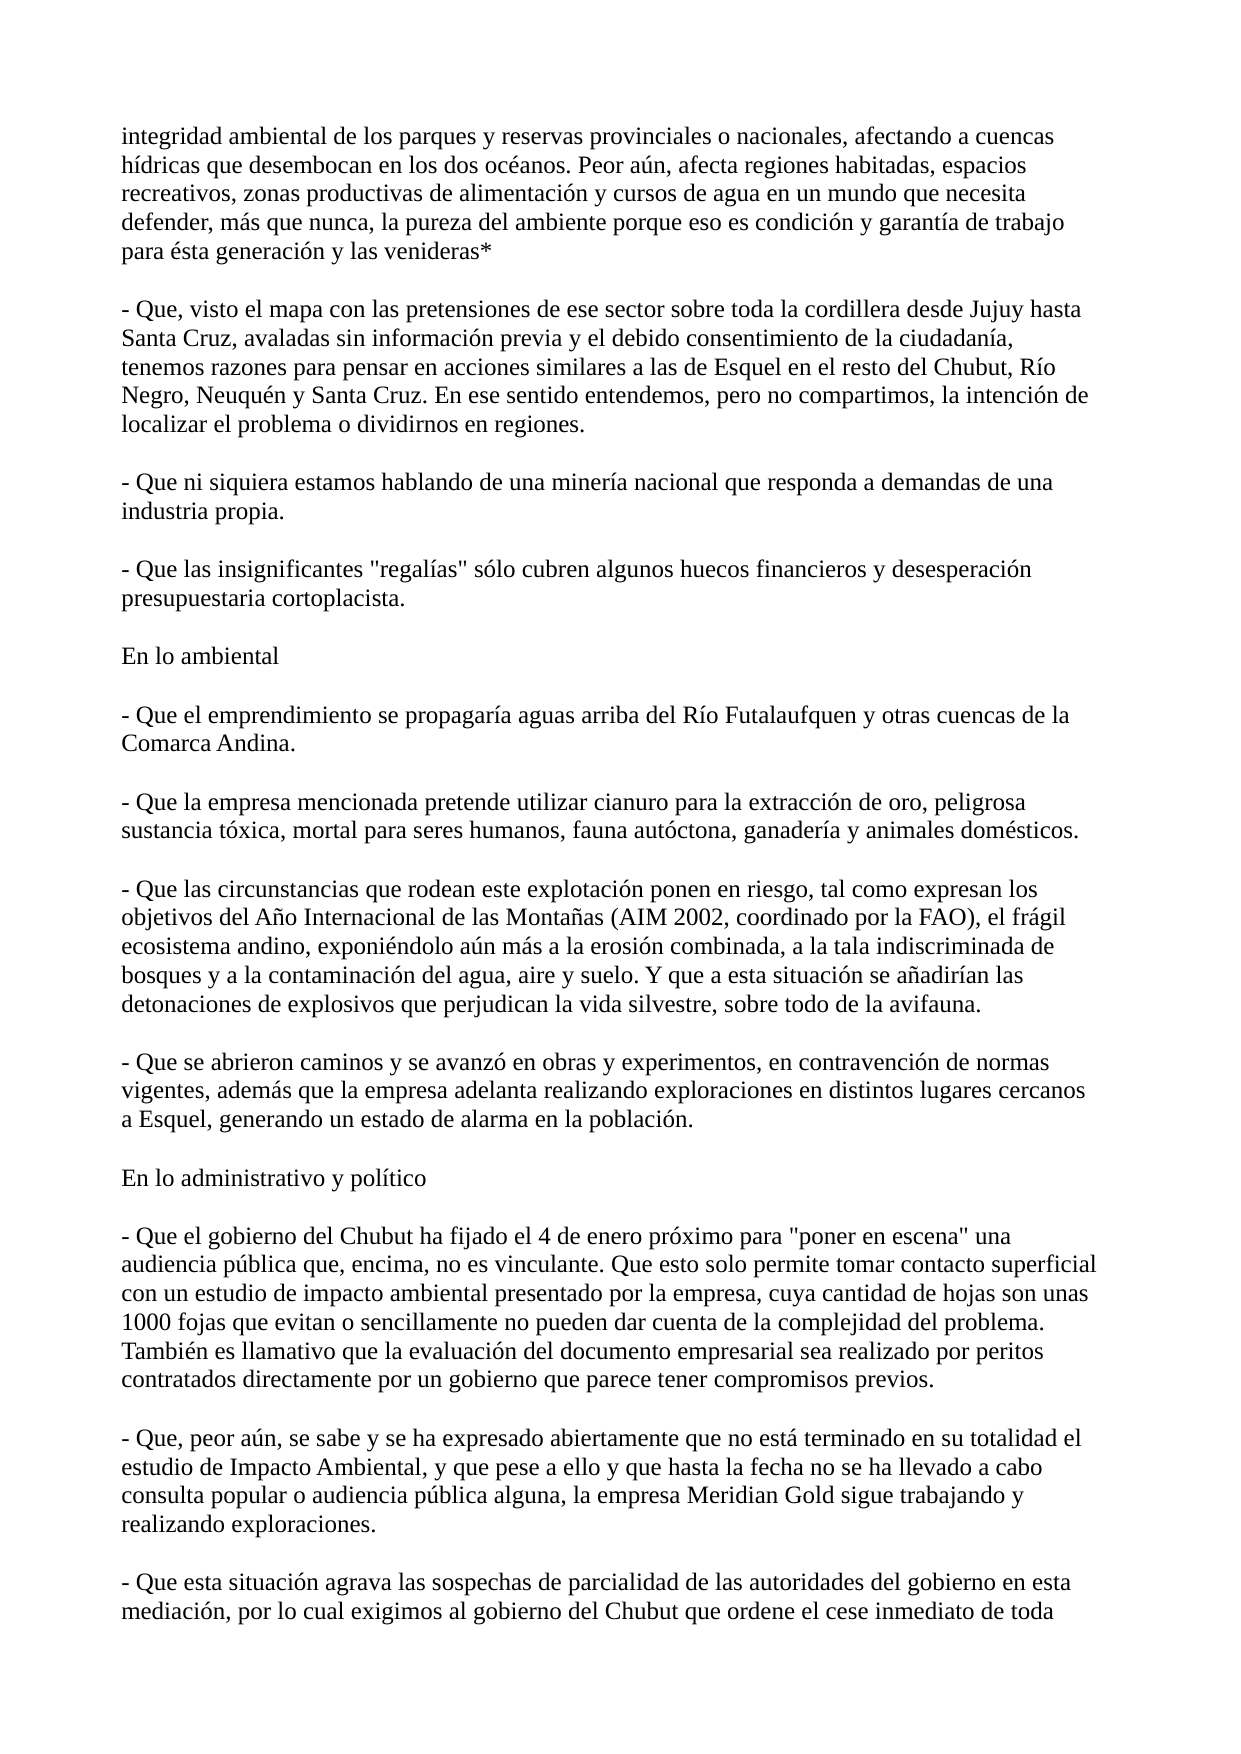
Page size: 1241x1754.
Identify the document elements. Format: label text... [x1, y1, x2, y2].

table_header integridad ambiental de los parques y reservas provinciales o nacionales, afectando a cuencas hídricas que desembocan en los dos océanos. Peor aún, afecta regiones habitadas, espacios recreativos, zonas productivas de alimentación y cursos de agua en un mundo que necesita defender, más que nunca, la pureza del ambiente porque eso es condición y garantía de trabajo para ésta generación y las venideras* - Que, visto el mapa con las pretensiones de ese sector sobre toda la cordillera desde Jujuy hasta Santa Cruz, avaladas sin información previa y el debido consentimiento de la ciudadanía, tenemos razones para pensar en acciones similares a las de Esquel en el resto del Chubut, Río Negro, Neuquén y Santa Cruz. En ese sentido entendemos, pero no compartimos, la intención de localizar el problema o dividirnos en regiones. - Que ni siquiera estamos hablando de una minería nacional que responda a demandas de una industria propia. - Que las insignificantes "regalías" sólo cubren algunos huecos financieros y desesperación presupuestaria cortoplacista. En lo ambiental - Que el emprendimiento se propagaría aguas arriba del Río Futalaufquen y otras cuencas de la Comarca Andina. - Que la empresa mencionada pretende utilizar cianuro para la extracción de oro, peligrosa sustancia tóxica, mortal para seres humanos, fauna autóctona, ganadería y animales domésticos. - Que las circunstancias que rodean este explotación ponen en riesgo, tal como expresan los objetivos del Año Internacional de las Montañas (AIM 2002, coordinado por la FAO), el frágil ecosistema andino, exponiéndolo aún más a la erosión combinada, a la tala indiscriminada de bosques y a la contaminación del agua, aire y suelo. Y que a esta situación se añadirían las detonaciones de explosivos que perjudican la vida silvestre, sobre todo de la avifauna. - Que se abrieron caminos y se avanzó en obras y experimentos, en contravención de normas vigentes, además que la empresa adelanta realizando exploraciones en distintos lugares cercanos a Esquel, generando un estado de alarma en la población. En lo administrativo y político - Que el gobierno del Chubut ha fijado el 4 de enero próximo para "poner en escena" una audiencia pública que, encima, no es vinculante. Que esto solo permite tomar contacto superficial con un estudio de impacto ambiental presentado por la empresa, cuya cantidad de hojas son unas 1000 fojas que evitan o sencillamente no pueden dar cuenta de la complejidad del problema. También es llamativo que la evaluación del documento empresarial sea realizado por peritos contratados directamente por un gobierno que parece tener compromisos previos. - Que, peor aún, se sabe y se ha expresado abiertamente que no está terminado en su totalidad el estudio de Impacto Ambiental, y que pese a ello y que hasta la fecha no se ha llevado a cabo consulta popular o audiencia pública alguna, la empresa Meridian Gold sigue trabajando y realizando exploraciones. - Que esta situación agrava las sospechas de parcialidad de las autoridades del gobierno en esta mediación, por lo cual exigimos al gobierno del Chubut que ordene el cese inmediato de toda [118, 118, 1102, 1628]
